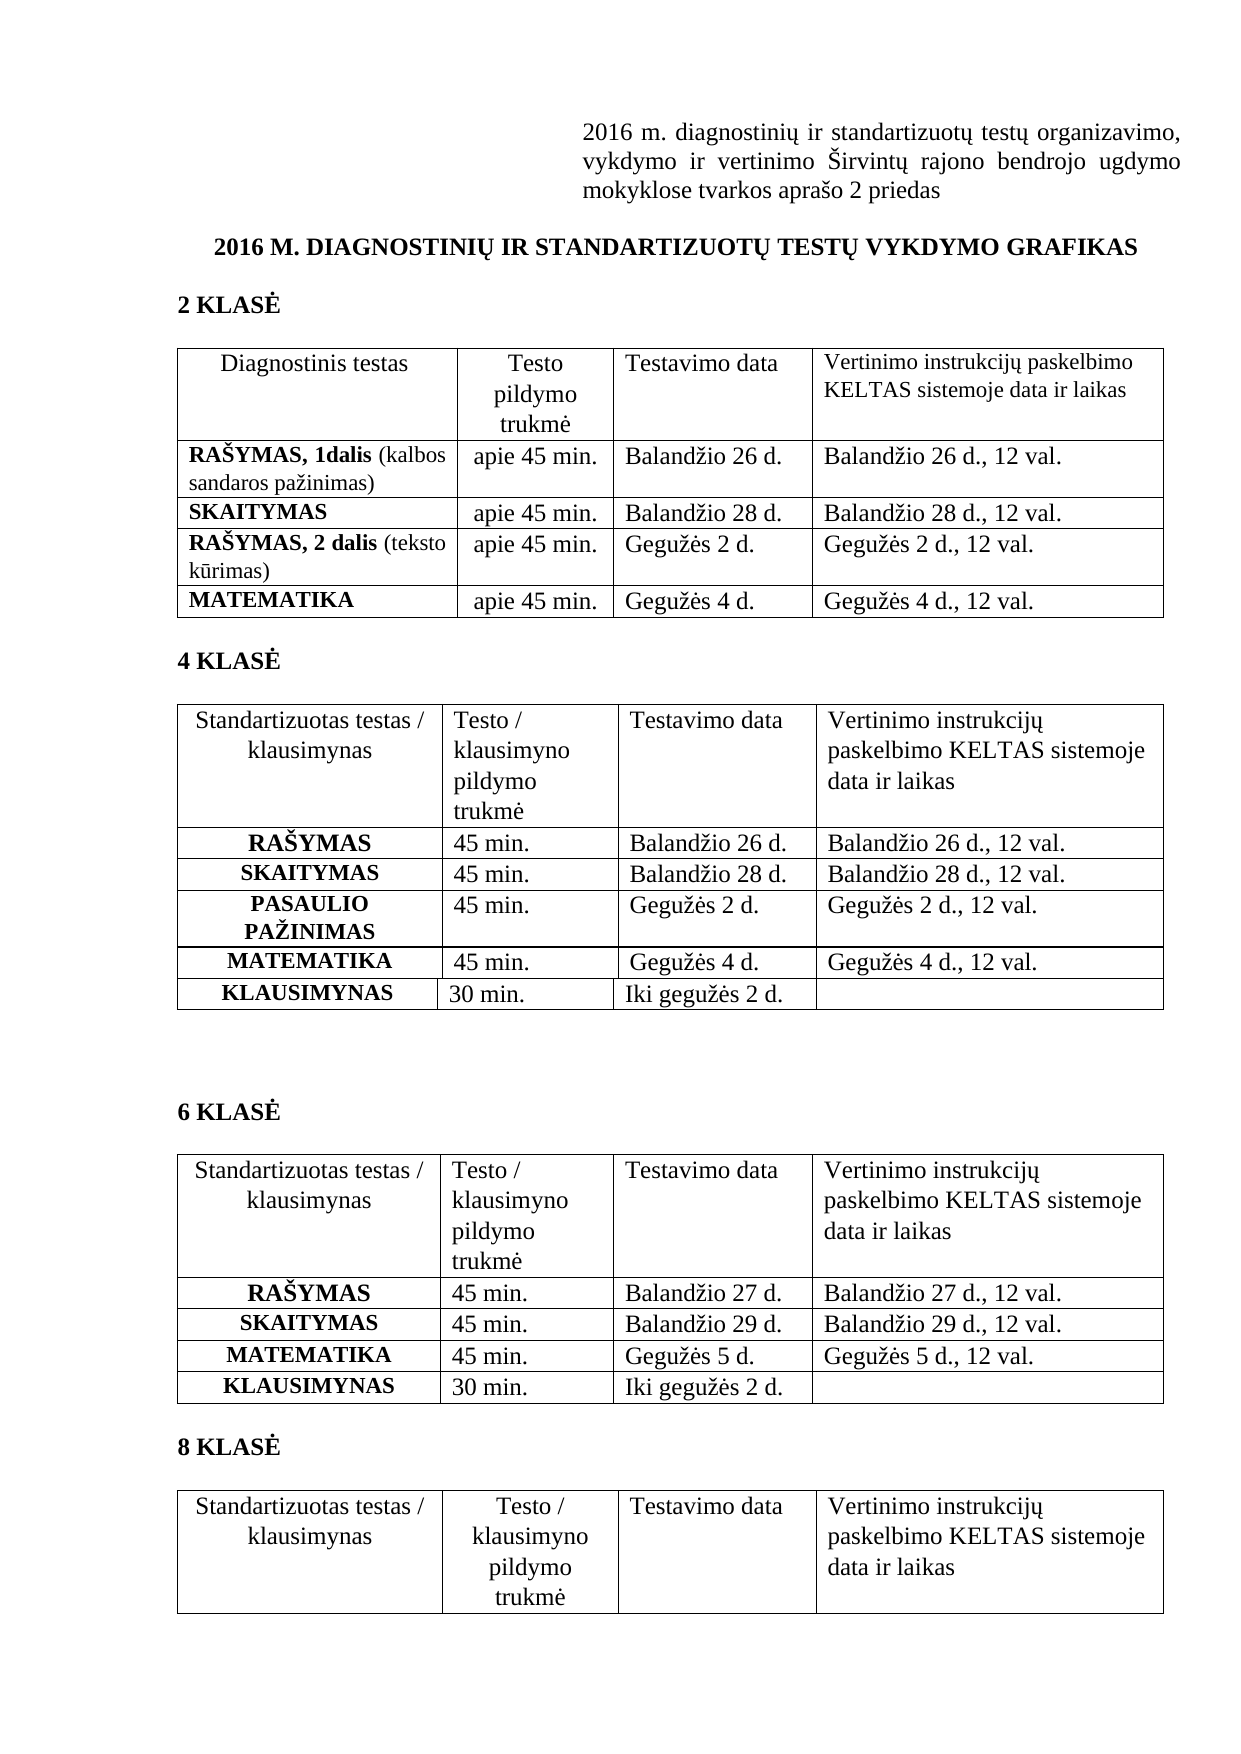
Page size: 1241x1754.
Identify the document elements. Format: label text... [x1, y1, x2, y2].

table_cell 45 min. [443, 891, 618, 946]
table_cell 45 min. [441, 1341, 613, 1371]
table_cell SKAITYMAS [178, 1309, 440, 1340]
table_cell apie 45 min. [458, 441, 613, 497]
table_header Testo pildymo trukmė [458, 349, 613, 440]
table_cell Gegužės 4 d., 12 val. [817, 948, 1163, 978]
table_cell Gegužės 5 d., 12 val. [813, 1341, 1163, 1371]
table_cell Gegužės 2 d., 12 val. [813, 529, 1163, 585]
table_cell Iki gegužės 2 d. [614, 979, 816, 1009]
table_cell 45 min. [443, 828, 618, 858]
table_header Standartizuotas testas / klausimynas [178, 1491, 442, 1613]
table_cell Gegužės 5 d. [614, 1341, 812, 1371]
table_header Vertinimo instrukcijų paskelbimo KELTAS sistemoje data ir laikas [813, 1155, 1163, 1277]
table_cell Gegužės 2 d. [614, 529, 812, 585]
table_cell RAŠYMAS [178, 1278, 440, 1308]
table_cell KLAUSIMYNAS [178, 979, 437, 1009]
table_cell 45 min. [443, 948, 618, 978]
table_header Testavimo data [614, 349, 812, 440]
table_cell apie 45 min. [458, 498, 613, 528]
table_cell 45 min. [441, 1278, 613, 1308]
table_cell Balandžio 26 d. [619, 828, 816, 858]
table_header Vertinimo instrukcijų paskelbimo KELTAS sistemoje data ir laikas [813, 349, 1163, 440]
table_cell SKAITYMAS [178, 859, 442, 889]
table_header Testo / klausimyno pildymo trukmė [443, 705, 618, 827]
table_header Testo / klausimyno pildymo trukmė [441, 1155, 613, 1277]
table_cell Balandžio 29 d., 12 val. [813, 1309, 1163, 1340]
text 8 KLASĖ [177, 1432, 1181, 1461]
table_cell RAŠYMAS, 1dalis (kalbos sandaros pažinimas) [178, 441, 457, 497]
table_cell 45 min. [441, 1309, 613, 1340]
text 2016 m. diagnostinių ir standartizuotų testų organizavimo, vykdymo ir vertinimo Širvintų rajono bendrojo ugdymo mokyklose tvarkos aprašo 2 priedas [582, 117, 1181, 204]
table_header Standartizuotas testas / klausimynas [178, 1155, 440, 1277]
table_cell Balandžio 28 d. [619, 859, 816, 889]
table_cell Balandžio 28 d., 12 val. [813, 498, 1163, 528]
table_cell SKAITYMAS [178, 498, 457, 528]
table_cell [813, 1372, 1163, 1403]
table_cell MATEMATIKA [178, 948, 442, 978]
table_cell apie 45 min. [458, 529, 613, 585]
table_cell 45 min. [443, 859, 618, 889]
table_cell [817, 979, 1163, 1009]
table_cell Gegužės 4 d. [614, 586, 812, 617]
table_cell Gegužės 4 d., 12 val. [813, 586, 1163, 617]
table_cell 30 min. [441, 1372, 613, 1403]
table_cell Balandžio 26 d. [614, 441, 812, 497]
table_header Testo / klausimyno pildymo trukmė [443, 1491, 618, 1613]
table_cell RAŠYMAS [178, 828, 442, 858]
text 2 KLASĖ [177, 290, 1181, 319]
table_header Testavimo data [614, 1155, 812, 1277]
table_header Testavimo data [619, 1491, 816, 1613]
table_cell Balandžio 27 d. [614, 1278, 812, 1308]
table_cell Balandžio 27 d., 12 val. [813, 1278, 1163, 1308]
text 2016 M. DIAGNOSTINIŲ IR STANDARTIZUOTŲ TESTŲ VYKDYMO GRAFIKAS [177, 232, 1181, 290]
table_cell MATEMATIKA [178, 1341, 440, 1371]
table_cell 30 min. [438, 979, 613, 1009]
table_cell MATEMATIKA [178, 586, 457, 617]
table_cell Gegužės 2 d. [619, 891, 816, 946]
table_cell Balandžio 29 d. [614, 1309, 812, 1340]
table_cell Gegužės 2 d., 12 val. [817, 891, 1163, 946]
text 4 KLASĖ [177, 646, 1181, 675]
table_cell RAŠYMAS, 2 dalis (teksto kūrimas) [178, 529, 457, 585]
table_cell apie 45 min. [458, 586, 613, 617]
table_cell Balandžio 26 d., 12 val. [813, 441, 1163, 497]
table_cell KLAUSIMYNAS [178, 1372, 440, 1403]
table_cell Balandžio 28 d. [614, 498, 812, 528]
table_header Standartizuotas testas / klausimynas [178, 705, 442, 827]
table_cell Balandžio 28 d., 12 val. [817, 859, 1163, 889]
table_cell Iki gegužės 2 d. [614, 1372, 812, 1403]
table_header Testavimo data [619, 705, 816, 827]
table_header Vertinimo instrukcijų paskelbimo KELTAS sistemoje data ir laikas [817, 705, 1163, 827]
table_cell Balandžio 26 d., 12 val. [817, 828, 1163, 858]
table_cell Gegužės 4 d. [619, 948, 816, 978]
table_header Diagnostinis testas [178, 349, 457, 440]
table_cell PASAULIO PAŽINIMAS [178, 891, 442, 946]
table_header Vertinimo instrukcijų paskelbimo KELTAS sistemoje data ir laikas [817, 1491, 1163, 1613]
text 6 KLASĖ [177, 1097, 1181, 1125]
